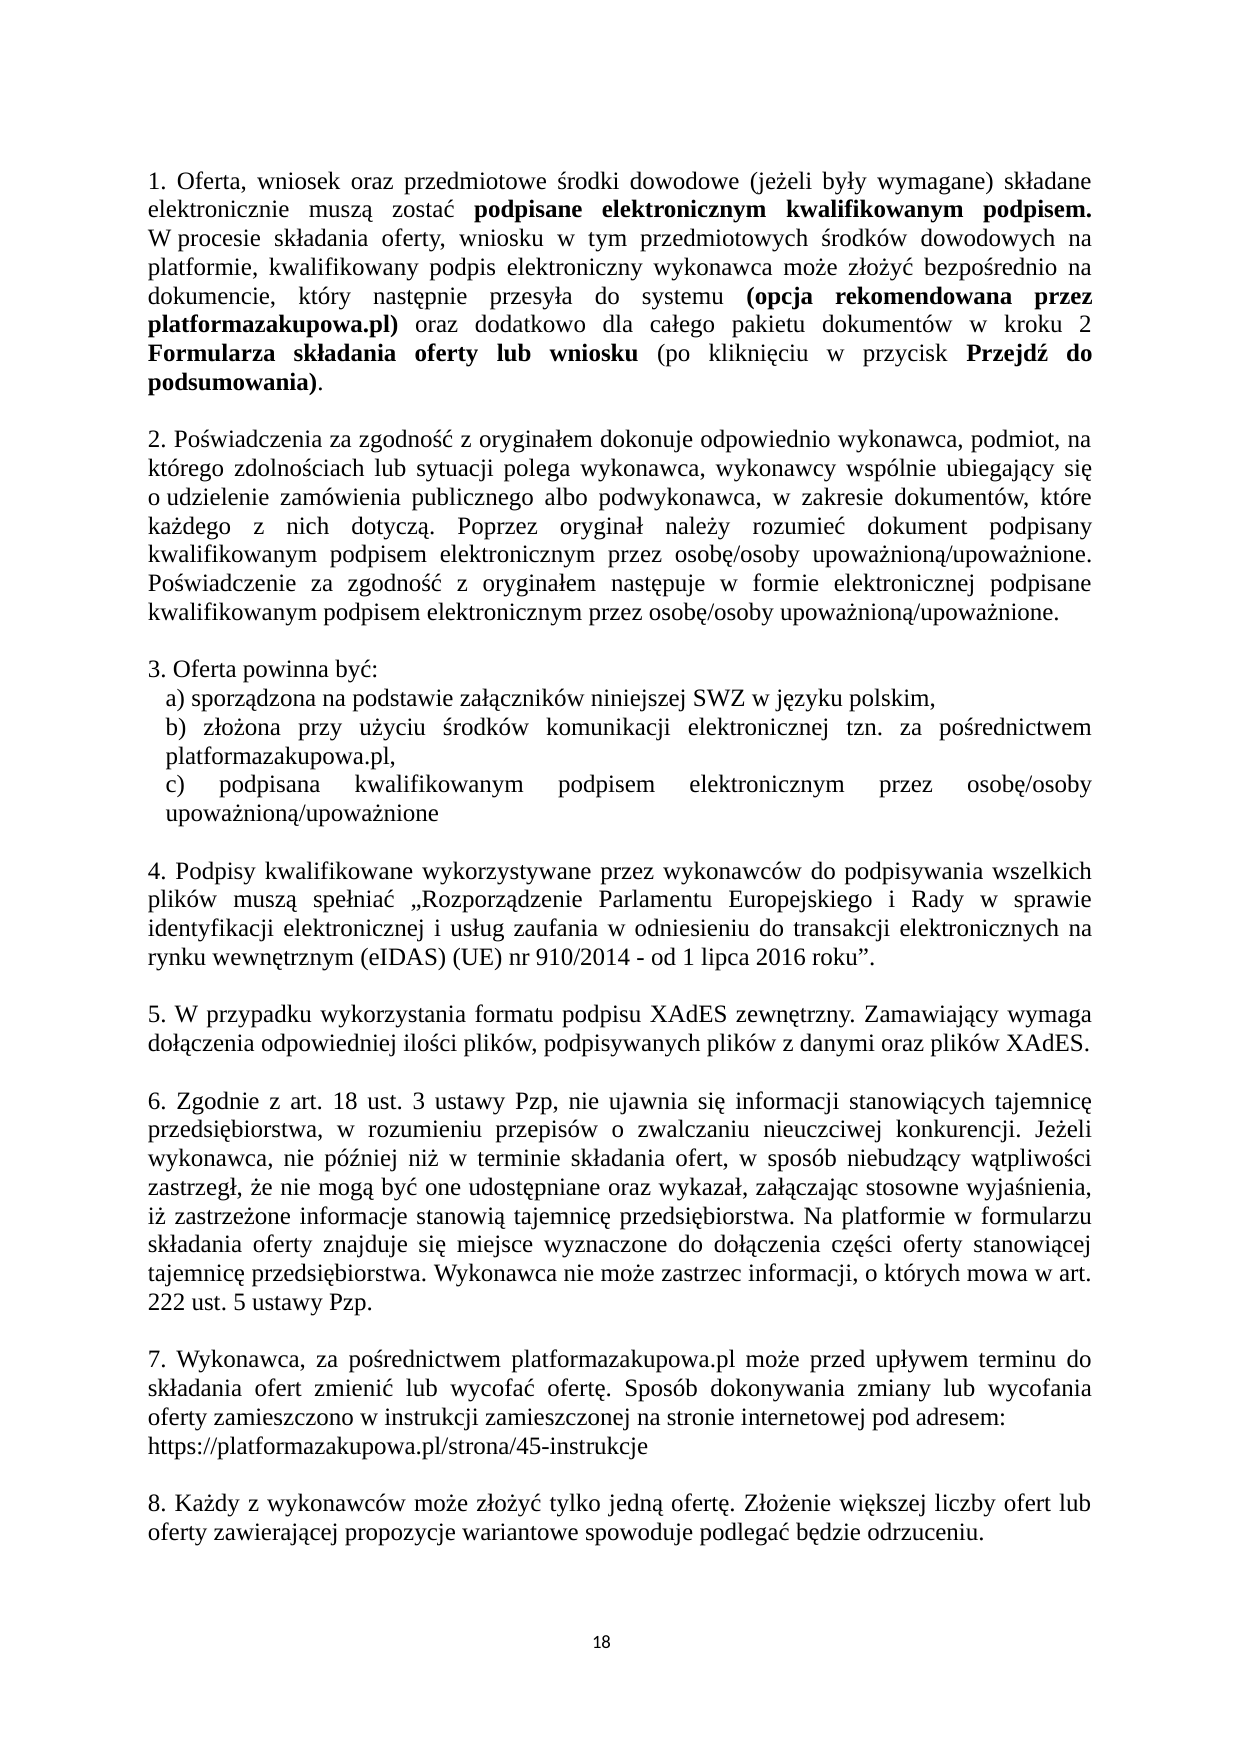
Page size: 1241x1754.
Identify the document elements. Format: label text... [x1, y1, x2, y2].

text a) sporządzona na podstawie załączników niniejszej SWZ w języku polskim, [165, 683, 1093, 712]
text 2. Poświadczenia za zgodność z oryginałem dokonuje odpowiednio wykonawca, podmiot, na którego zdolnościach lub sytuacji polega wykonawca, wykonawcy wspólnie ubiegający się o udzielenie zamówienia publicznego albo podwykonawca, w zakresie dokumentów, które każdego z nich dotyczą. Poprzez oryginał należy rozumieć dokument podpisany kwalifikowanym podpisem elektronicznym przez osobę/osoby upoważnioną/upoważnione. Poświadczenie za zgodność z oryginałem następuje w formie elektronicznej podpisane kwalifikowanym podpisem elektronicznym przez osobę/osoby upoważnioną/upoważnione. [148, 424, 1093, 626]
text 6. Zgodnie z art. 18 ust. 3 ustawy Pzp, nie ujawnia się informacji stanowiących tajemnicę przedsiębiorstwa, w rozumieniu przepisów o zwalczaniu nieuczciwej konkurencji. Jeżeli wykonawca, nie później niż w terminie składania ofert, w sposób niebudzący wątpliwości zastrzegł, że nie mogą być one udostępniane oraz wykazał, załączając stosowne wyjaśnienia, iż zastrzeżone informacje stanowią tajemnicę przedsiębiorstwa. Na platformie w formularzu składania oferty znajduje się miejsce wyznaczone do dołączenia części oferty stanowiącej tajemnicę przedsiębiorstwa. Wykonawca nie może zastrzec informacji, o których mowa w art. 222 ust. 5 ustawy Pzp. [148, 1086, 1093, 1316]
text 7. Wykonawca, za pośrednictwem platformazakupowa.pl może przed upływem terminu do składania ofert zmienić lub wycofać ofertę. Sposób dokonywania zmiany lub wycofania oferty zamieszczono w instrukcji zamieszczonej na stronie internetowej pod adresem: [148, 1344, 1093, 1431]
text 1. Oferta, wniosek oraz przedmiotowe środki dowodowe (jeżeli były wymagane) składane elektronicznie muszą zostać podpisane elektronicznym kwalifikowanym podpisem. W procesie składania oferty, wniosku w tym przedmiotowych środków dowodowych na platformie, kwalifikowany podpis elektroniczny wykonawca może złożyć bezpośrednio na dokumencie, który następnie przesyła do systemu (opcja rekomendowana przez platformazakupowa.pl) oraz dodatkowo dla całego pakietu dokumentów w kroku 2 Formularza składania oferty lub wniosku (po kliknięciu w przycisk Przejdź do podsumowania). [148, 166, 1093, 396]
text 3. Oferta powinna być: [148, 654, 1093, 683]
text c) podpisana kwalifikowanym podpisem elektronicznym przez osobę/osoby upoważnioną/upoważnione [165, 769, 1093, 827]
text 8. Każdy z wykonawców może złożyć tylko jedną ofertę. Złożenie większej liczby ofert lub oferty zawierającej propozycje wariantowe spowoduje podlegać będzie odrzuceniu. [148, 1488, 1093, 1546]
text 4. Podpisy kwalifikowane wykorzystywane przez wykonawców do podpisywania wszelkich plików muszą spełniać „Rozporządzenie Parlamentu Europejskiego i Rady w sprawie identyfikacji elektronicznej i usług zaufania w odniesieniu do transakcji elektronicznych na rynku wewnętrznym (eIDAS) (UE) nr 910/2014 - od 1 lipca 2016 roku”. [148, 856, 1093, 971]
text 5. W przypadku wykorzystania formatu podpisu XAdES zewnętrzny. Zamawiający wymaga dołączenia odpowiedniej ilości plików, podpisywanych plików z danymi oraz plików XAdES. [148, 999, 1093, 1057]
text b) złożona przy użyciu środków komunikacji elektronicznej tzn. za pośrednictwem platformazakupowa.pl, [165, 712, 1093, 769]
text https://platformazakupowa.pl/strona/45-instrukcje [148, 1431, 1093, 1459]
